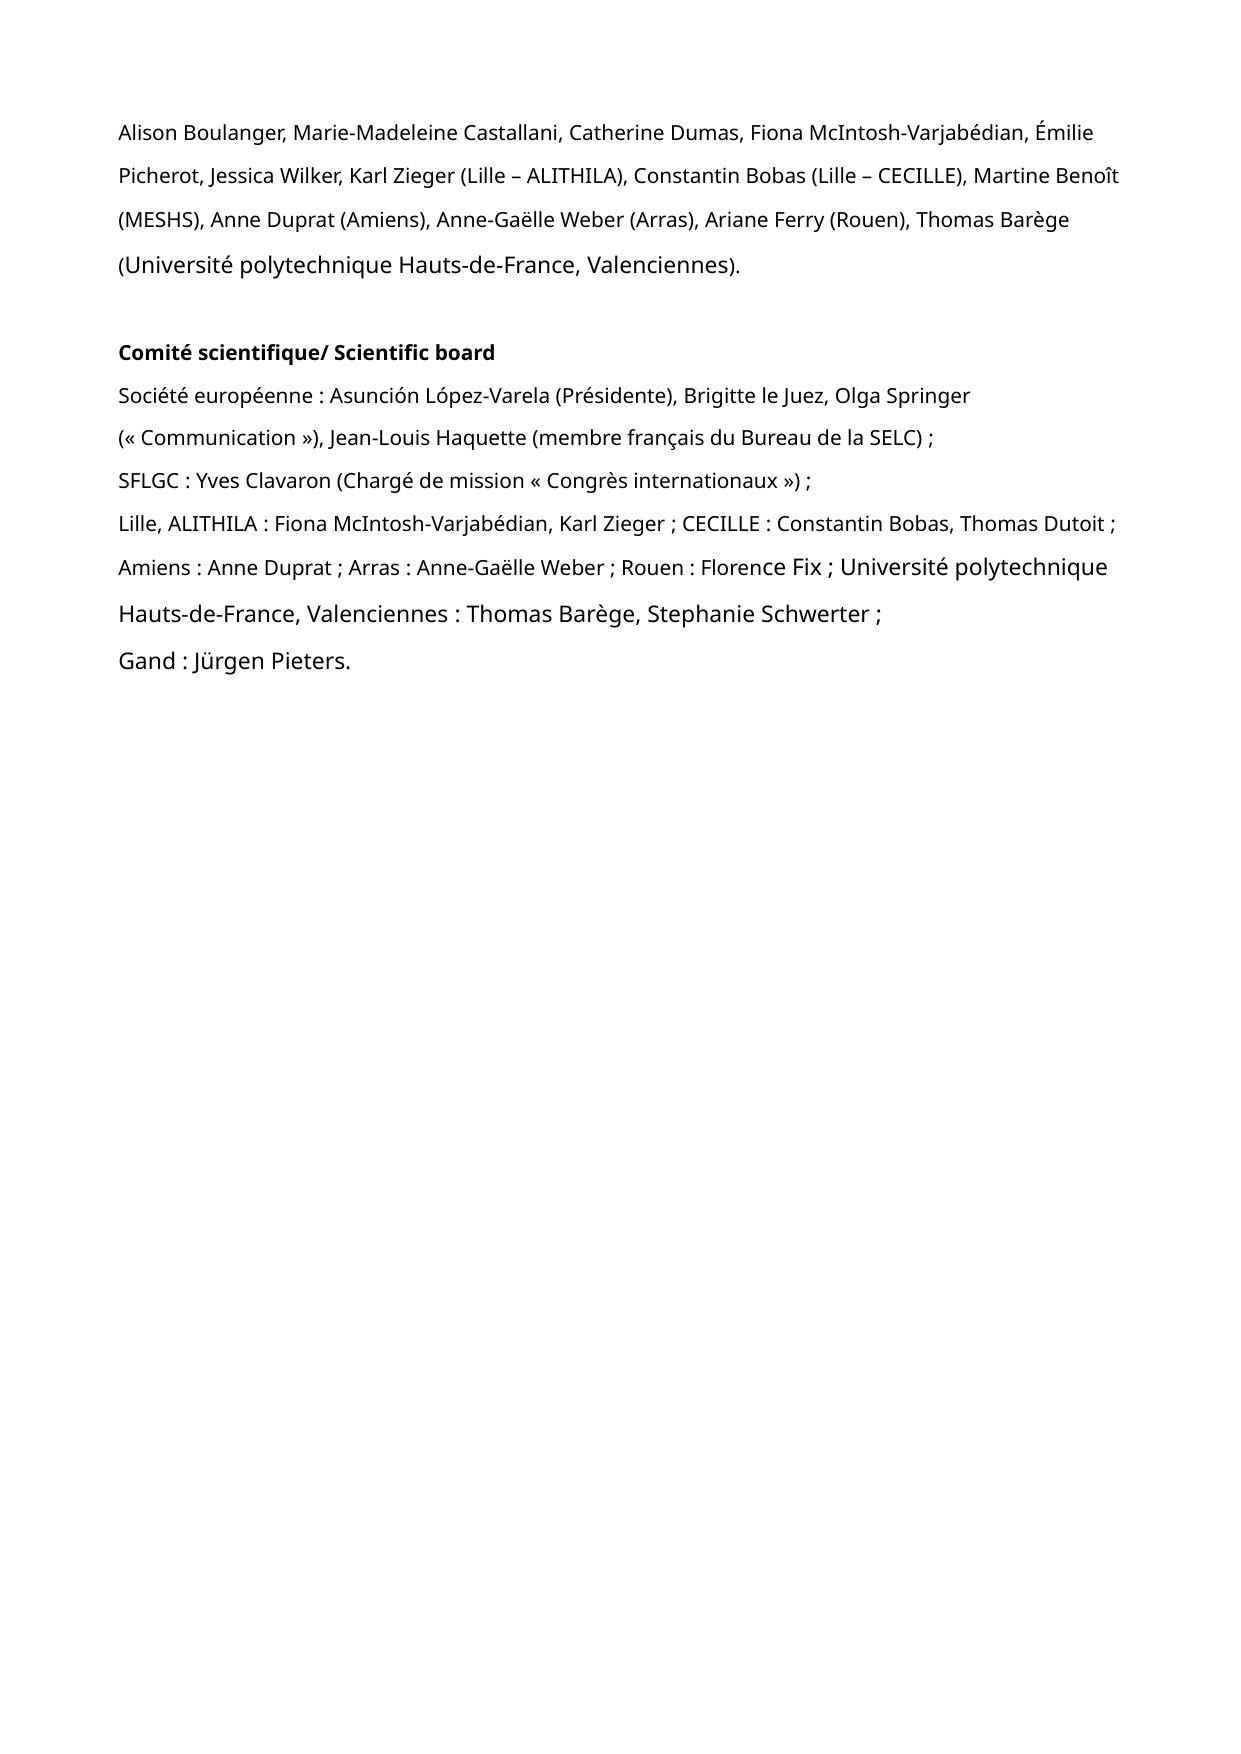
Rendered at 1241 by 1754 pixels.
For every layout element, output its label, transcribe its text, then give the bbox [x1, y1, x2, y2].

text Comité scientifique/ Scientific board [118, 338, 1122, 367]
text Amiens : Anne Duprat ; Arras : Anne-Gaëlle Weber ; Rouen : Florence Fix ; Université polytechnique Hauts-de-France, Valenciennes : Thomas Barège, Stephanie Schwerter ; [118, 551, 1122, 629]
text Alison Boulanger, Marie-Madeleine Castallani, Catherine Dumas, Fiona McIntosh-Varjabédian, Émilie Picherot, Jessica Wilker, Karl Zieger (Lille – ALITHILA), Constantin Bobas (Lille – CECILLE), Martine Benoît (MESHS), Anne Duprat (Amiens), Anne-Gaëlle Weber (Arras), Ariane Ferry (Rouen), Thomas Barège (Université polytechnique Hauts-de-France, Valenciennes). [118, 118, 1122, 280]
text SFLGC : Yves Clavaron (Chargé de mission « Congrès internationaux ») ; [118, 466, 1122, 494]
text Gand : Jürgen Pieters. [118, 645, 1122, 676]
text Lille, ALITHILA : Fiona McIntosh-Varjabédian, Karl Zieger ; CECILLE : Constantin Bobas, Thomas Dutoit ; [118, 509, 1122, 537]
text Société européenne : Asunción López-Varela (Présidente), Brigitte le Juez, Olga Springer (« Communication »), Jean-Louis Haquette (membre français du Bureau de la SELC) ; [118, 381, 1122, 452]
